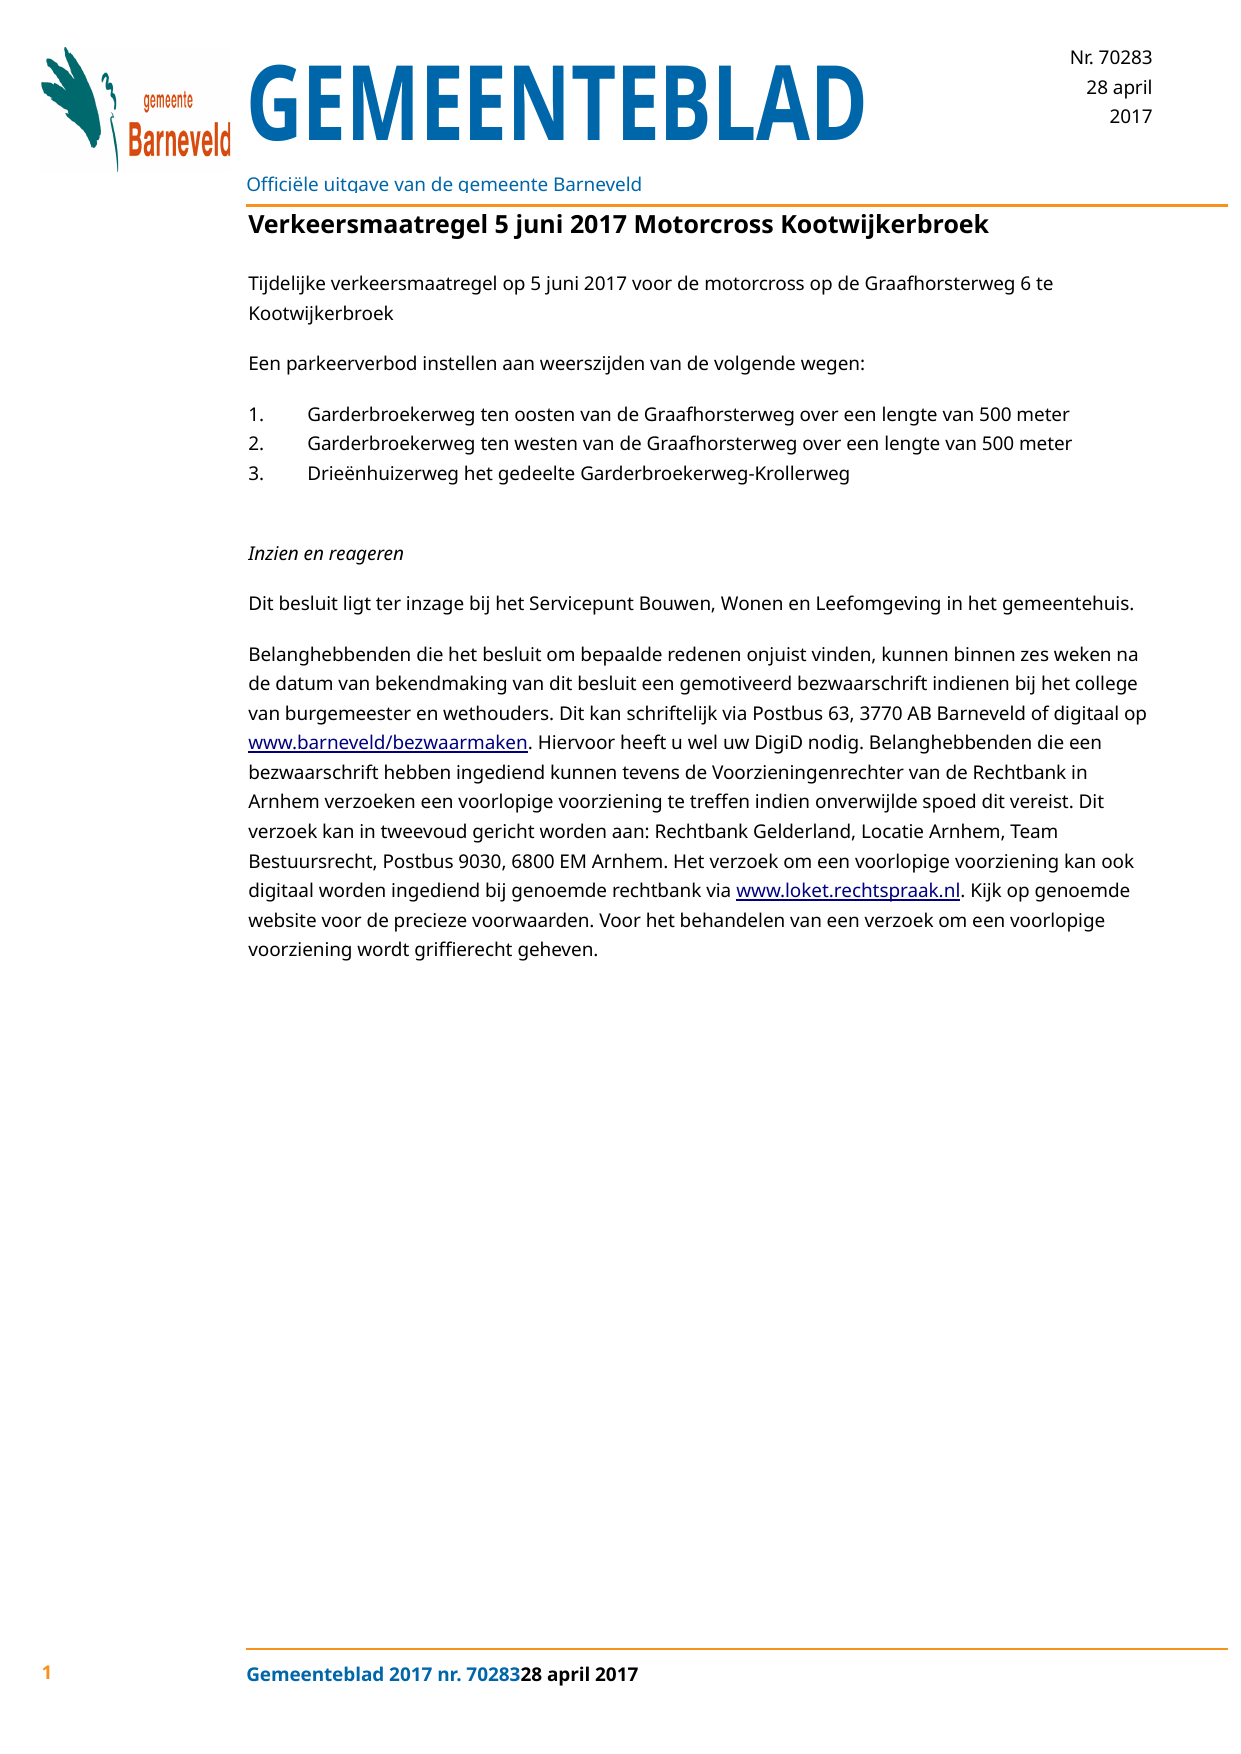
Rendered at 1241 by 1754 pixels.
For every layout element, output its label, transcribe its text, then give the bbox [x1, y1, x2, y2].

text Verkeersmaatregel 5 juni 2017 Motorcross Kootwijkerbroek [248, 207, 1152, 241]
text Belanghebbenden die het besluit om bepaalde redenen onjuist vinden, kunnen binnen zes weken na de datum van bekendmaking van dit besluit een gemotiveerd bezwaarschrift indienen bij het college van burgemeester en wethouders. Dit kan schriftelijk via Postbus 63, 3770 AB Barneveld of digitaal op www.barneveld/bezwaarmaken. Hiervoor heeft u wel uw DigiD nodig. Belanghebbenden die een bezwaarschrift hebben ingediend kunnen tevens de Voorzieningenrechter van de Rechtbank in Arnhem verzoeken een voorlopige voorziening te treffen indien onverwijlde spoed dit vereist. Dit verzoek kan in tweevoud gericht worden aan: Rechtbank Gelderland, Locatie Arnhem, Team Bestuursrecht, Postbus 9030, 6800 EM Arnhem. Het verzoek om een voorlopige voorziening kan ook digitaal worden ingediend bij genoemde rechtbank via www.loket.rechtspraak.nl. Kijk op genoemde website voor de precieze voorwaarden. Voor het behandelen van een verzoek om een voorlopige voorziening wordt griffierecht geheven. [248, 641, 1152, 962]
list Garderbroekerweg ten oosten van de Graafhorsterweg over een lengte van 500 meter [248, 401, 1152, 426]
text Een parkeerverbod instellen aan weerszijden van de volgende wegen: [248, 350, 1152, 376]
list Drieënhuizerweg het gedeelte Garderbroekerweg-Krollerweg [248, 460, 1152, 486]
list Garderbroekerweg ten westen van de Graafhorsterweg over een lengte van 500 meter [248, 430, 1152, 456]
text Inzien en reageren [248, 540, 1152, 566]
picture [41, 47, 231, 172]
text Dit besluit ligt ter inzage bij het Servicepunt Bouwen, Wonen en Leefomgeving in het gemeentehuis. [248, 590, 1152, 616]
text Tijdelijke verkeersmaatregel op 5 juni 2017 voor de motorcross op de Graafhorsterweg 6 te Kootwijkerbroek [248, 270, 1152, 326]
